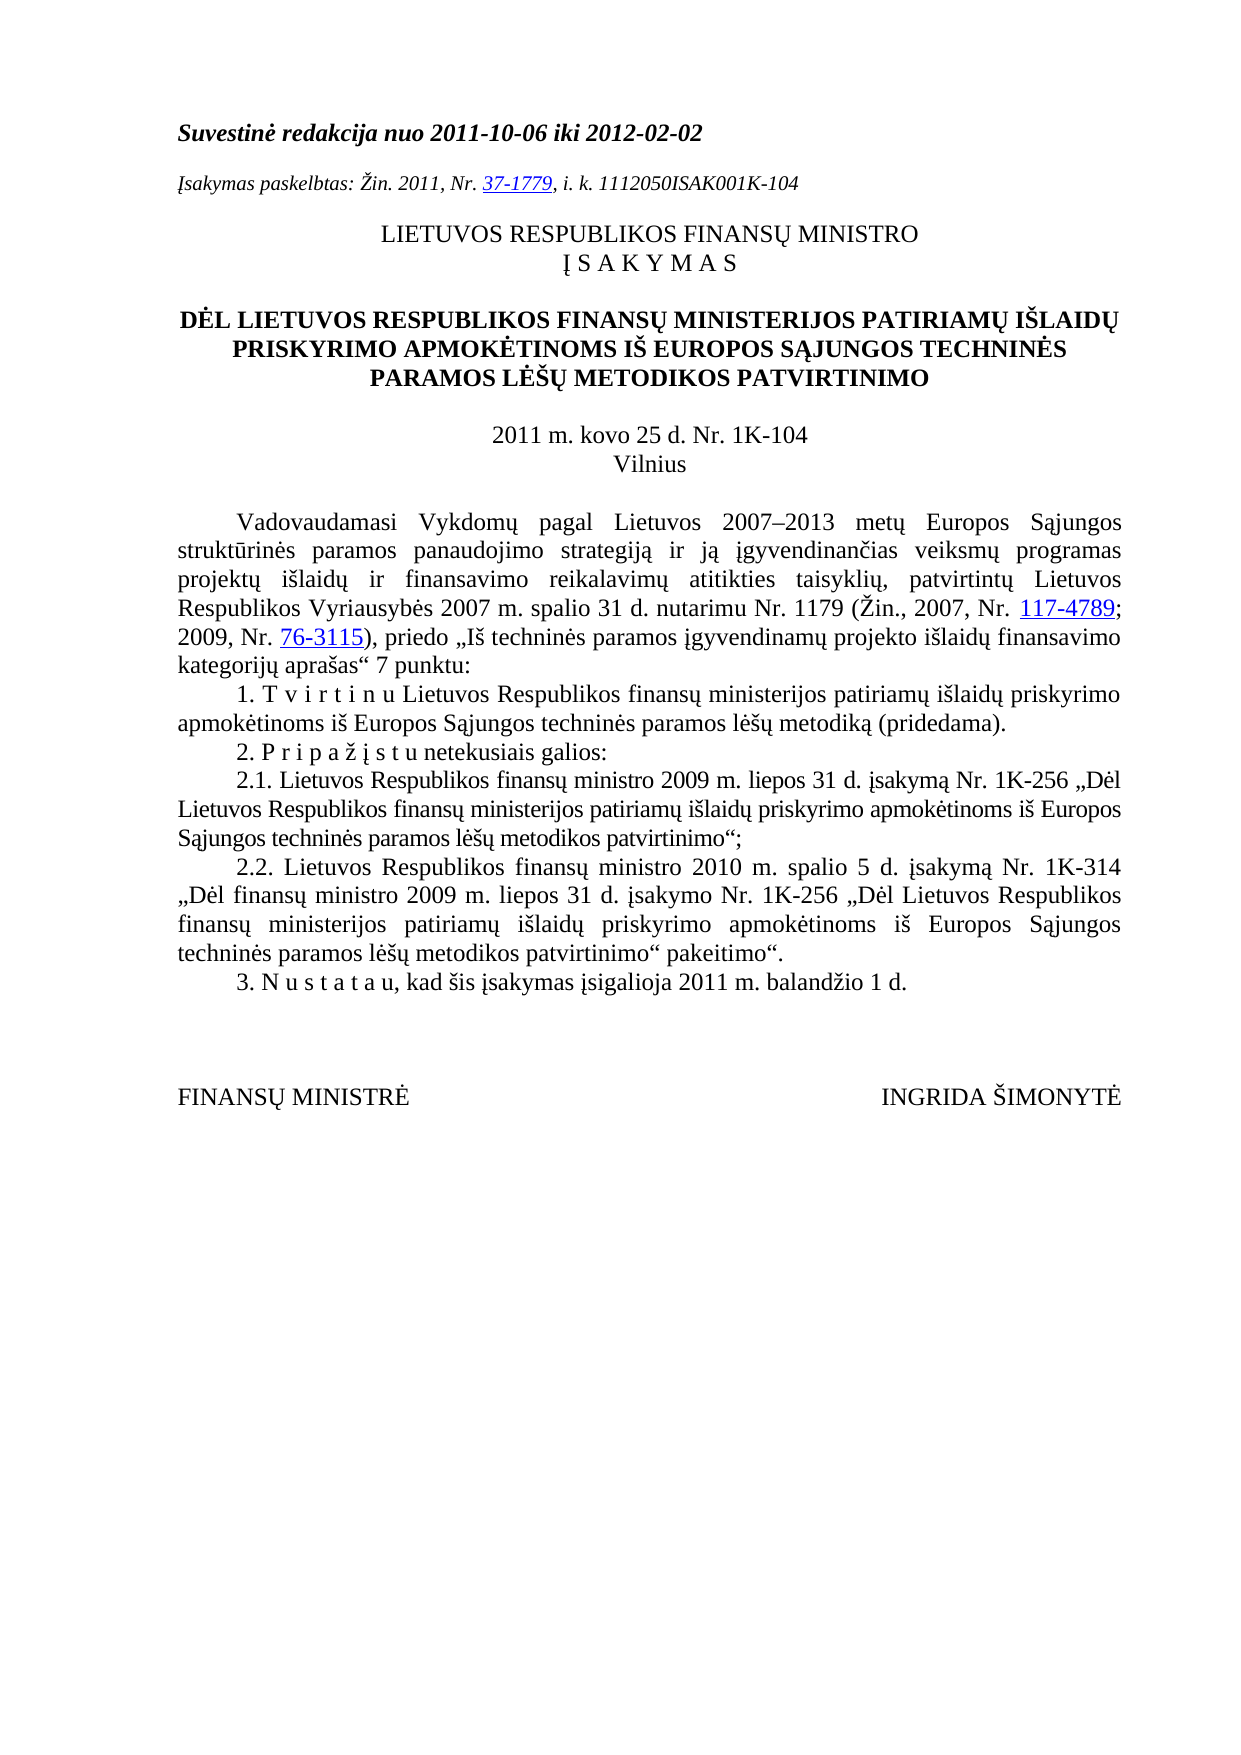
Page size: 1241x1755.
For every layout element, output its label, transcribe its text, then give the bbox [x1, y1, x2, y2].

text LIETUVOS RESPUBLIKOS FINANSŲ MINISTRO [177, 219, 1122, 248]
text 3. N u s t a t a u, kad šis įsakymas įsigalioja 2011 m. balandžio 1 d. [177, 967, 1122, 995]
text Vilnius [177, 449, 1122, 478]
text 1. T v i r t i n u Lietuvos Respublikos finansų ministerijos patiriamų išlaidų priskyrimo apmokėtinoms iš Europos Sąjungos techninės paramos lėšų metodiką (pridedama). [177, 679, 1122, 737]
text 2.1. Lietuvos Respublikos finansų ministro 2009 m. liepos 31 d. įsakymą Nr. 1K-256 „Dėl Lietuvos Respublikos finansų ministerijos patiriamų išlaidų priskyrimo apmokėtinoms iš Europos Sąjungos techninės paramos lėšų metodikos patvirtinimo“; [177, 765, 1122, 852]
text Suvestinė redakcija nuo 2011-10-06 iki 2012-02-02 [177, 118, 1122, 147]
text DĖL LIETUVOS RESPUBLIKOS FINANSŲ MINISTERIJOS PATIRIAMŲ išlaidų priskyrimo apmokėtinoms iš Europos Sąjungos techninės paramos lėšų METODIKOS PATVIRTINIMo [177, 305, 1122, 392]
text Įsakymas paskelbtas: Žin. 2011, Nr. 37-1779, i. k. 1112050ISAK001K-104 [177, 171, 1122, 195]
text 2011 m. kovo 25 d. Nr. 1K-104 [177, 420, 1122, 449]
text Vadovaudamasi Vykdomų pagal Lietuvos 2007–2013 metų Europos Sąjungos struktūrinės paramos panaudojimo strategiją ir ją įgyvendinančias veiksmų programas projektų išlaidų ir finansavimo reikalavimų atitikties taisyklių, patvirtintų Lietuvos Respublikos Vyriausybės 2007 m. spalio 31 d. nutarimu Nr. 1179 (Žin., 2007, Nr. 117-4789; 2009, Nr. 76-3115), priedo „Iš techninės paramos įgyvendinamų projekto išlaidų finansavimo kategorijų aprašas“ 7 punktu: [177, 507, 1122, 679]
text 2.2. Lietuvos Respublikos finansų ministro 2010 m. spalio 5 d. įsakymą Nr. 1K-314 „Dėl finansų ministro 2009 m. liepos 31 d. įsakymo Nr. 1K-256 „Dėl Lietuvos Respublikos finansų ministerijos patiriamų išlaidų priskyrimo apmokėtinoms iš Europos Sąjungos techninės paramos lėšų metodikos patvirtinimo“ pakeitimo“. [177, 852, 1122, 967]
text Į S A K Y M A S [177, 248, 1122, 277]
text 2. P r i p a ž į s t u netekusiais galios: [177, 737, 1122, 765]
text FINANSŲ MINISTRĖ INGRIDA ŠIMONYTĖ [177, 1082, 1122, 1110]
